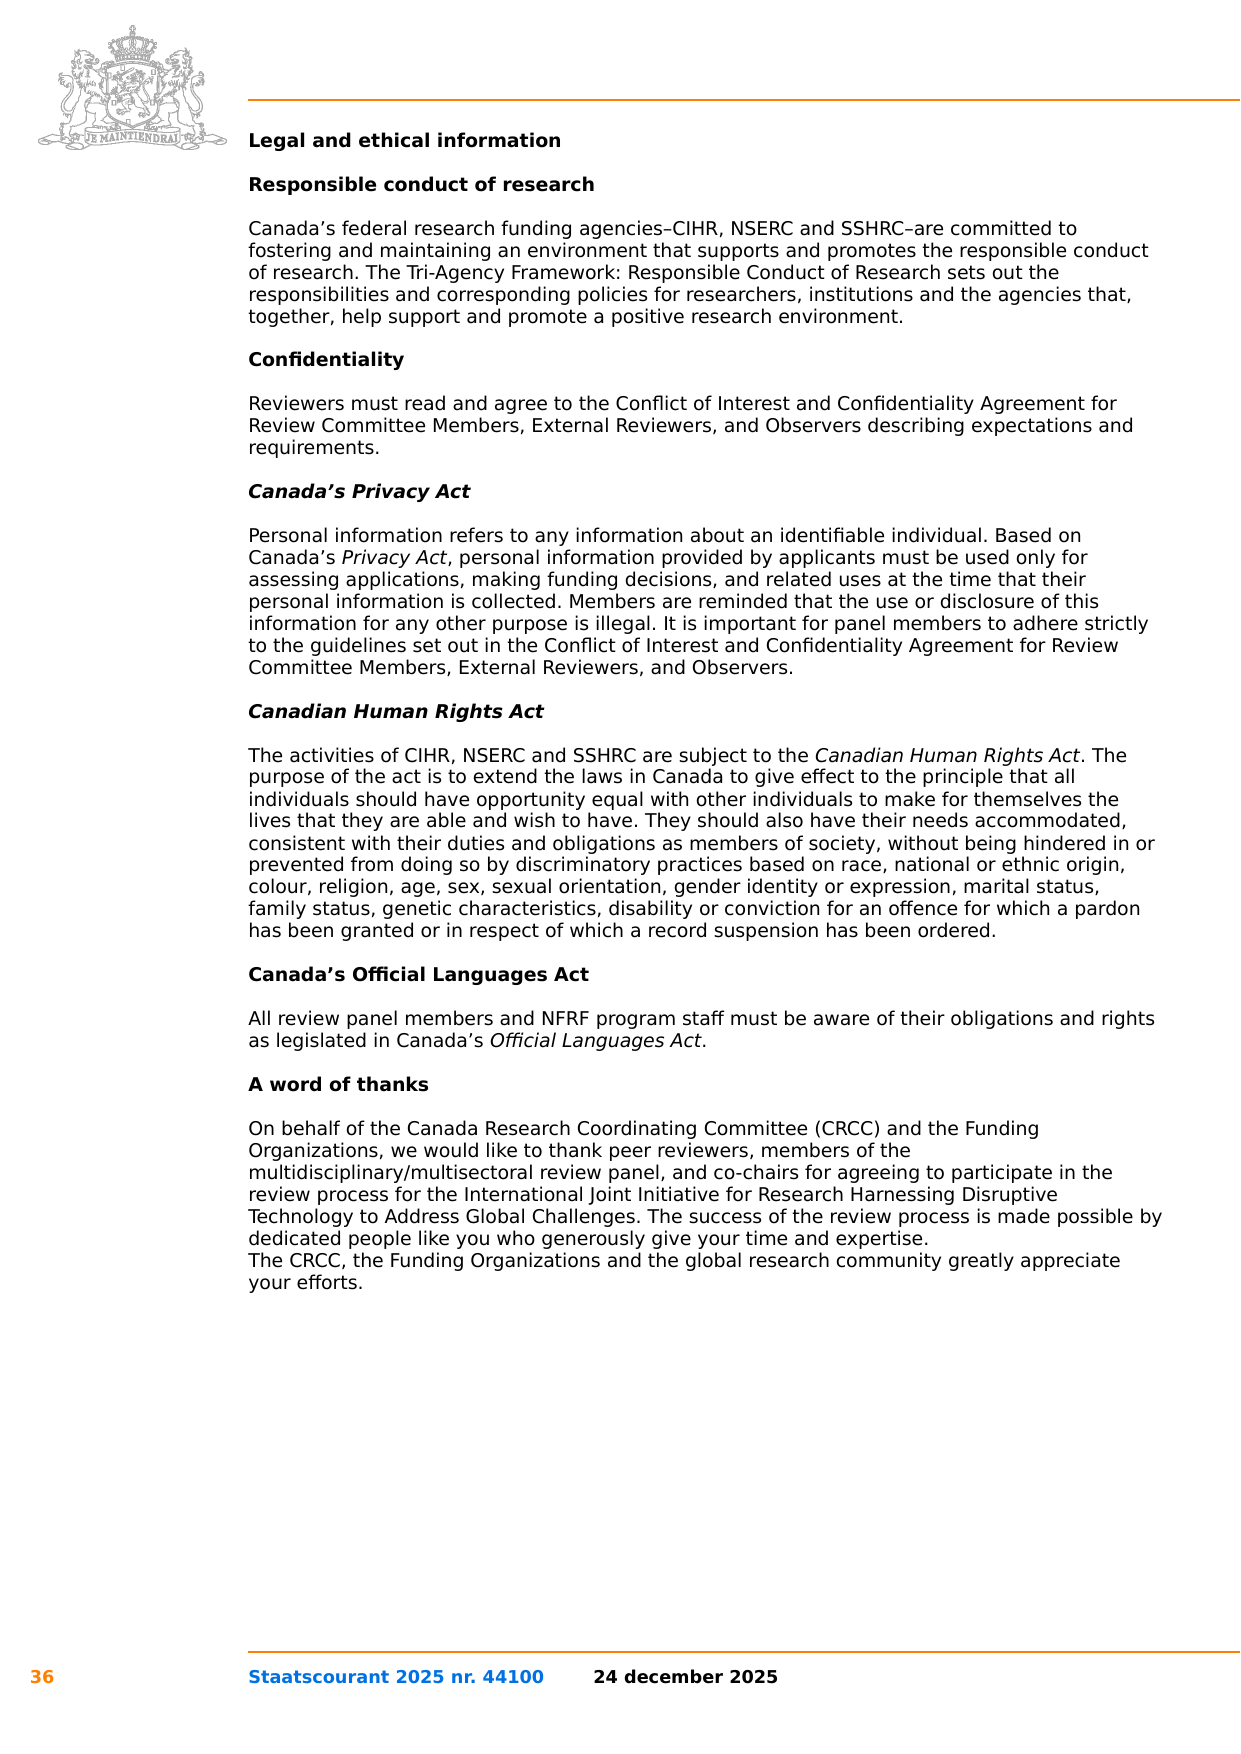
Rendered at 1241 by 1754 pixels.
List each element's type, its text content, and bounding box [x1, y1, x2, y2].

text The activities of CIHR, NSERC and SSHRC are subject to the Canadian Human Rights Act. The purpose of the act is to extend the laws in Canada to give effect to the principle that all individuals should have opportunity equal with other individuals to make for themselves the lives that they are able and wish to have. They should also have their needs accommodated, consistent with their duties and obligations as members of society, without being hindered in or prevented from doing so by discriminatory practices based on race, national or ethnic origin, colour, religion, age, sex, sexual orientation, gender identity or expression, marital status, family status, genetic characteristics, disability or conviction for an offence for which a pardon has been granted or in respect of which a record suspension has been ordered. [248, 744, 1163, 942]
text Personal information refers to any information about an identifiable individual. Based on Canada’s Privacy Act, personal information provided by applicants must be used only for assessing applications, making funding decisions, and related uses at the time that their personal information is collected. Members are reminded that the use or disclosure of this information for any other purpose is illegal. It is important for panel members to adhere strictly to the guidelines set out in the Conflict of Interest and Confidentiality Agreement for Review Committee Members, External Reviewers, and Observers. [248, 525, 1163, 679]
text Canada’s federal research funding agencies–CIHR, NSERC and SSHRC–are committed to fostering and maintaining an environment that supports and promotes the responsible conduct of research. The Tri-Agency Framework: Responsible Conduct of Research sets out the responsibilities and corresponding policies for researchers, institutions and the agencies that, together, help support and promote a positive research environment. [248, 218, 1163, 327]
subtitle A word of thanks [248, 1074, 1163, 1096]
subtitle Canada’s Official Languages Act [248, 964, 1163, 986]
picture [38, 25, 227, 150]
subtitle Responsible conduct of research [248, 174, 1163, 196]
text All review panel members and NFRF program staff must be aware of their obligations and rights as legislated in Canada’s Official Languages Act. [248, 1008, 1163, 1052]
text Reviewers must read and agree to the Conflict of Interest and Confidentiality Agreement for Review Committee Members, External Reviewers, and Observers describing expectations and requirements. [248, 393, 1163, 459]
subtitle Canada’s Privacy Act [248, 481, 1163, 503]
text On behalf of the Canada Research Coordinating Committee (CRCC) and the Funding Organizations, we would like to thank peer reviewers, members of the multidisciplinary/multisectoral review panel, and co-chairs for agreeing to participate in the review process for the International Joint Initiative for Research Harnessing Disruptive Technology to Address Global Challenges. The success of the review process is made possible by dedicated people like you who generously give your time and expertise. [248, 1118, 1163, 1249]
text The CRCC, the Funding Organizations and the global research community greatly appreciate your efforts. [248, 1249, 1163, 1293]
subtitle Canadian Human Rights Act [248, 701, 1163, 723]
subtitle Legal and ethical information [248, 130, 1163, 152]
subtitle Confidentiality [248, 349, 1163, 371]
